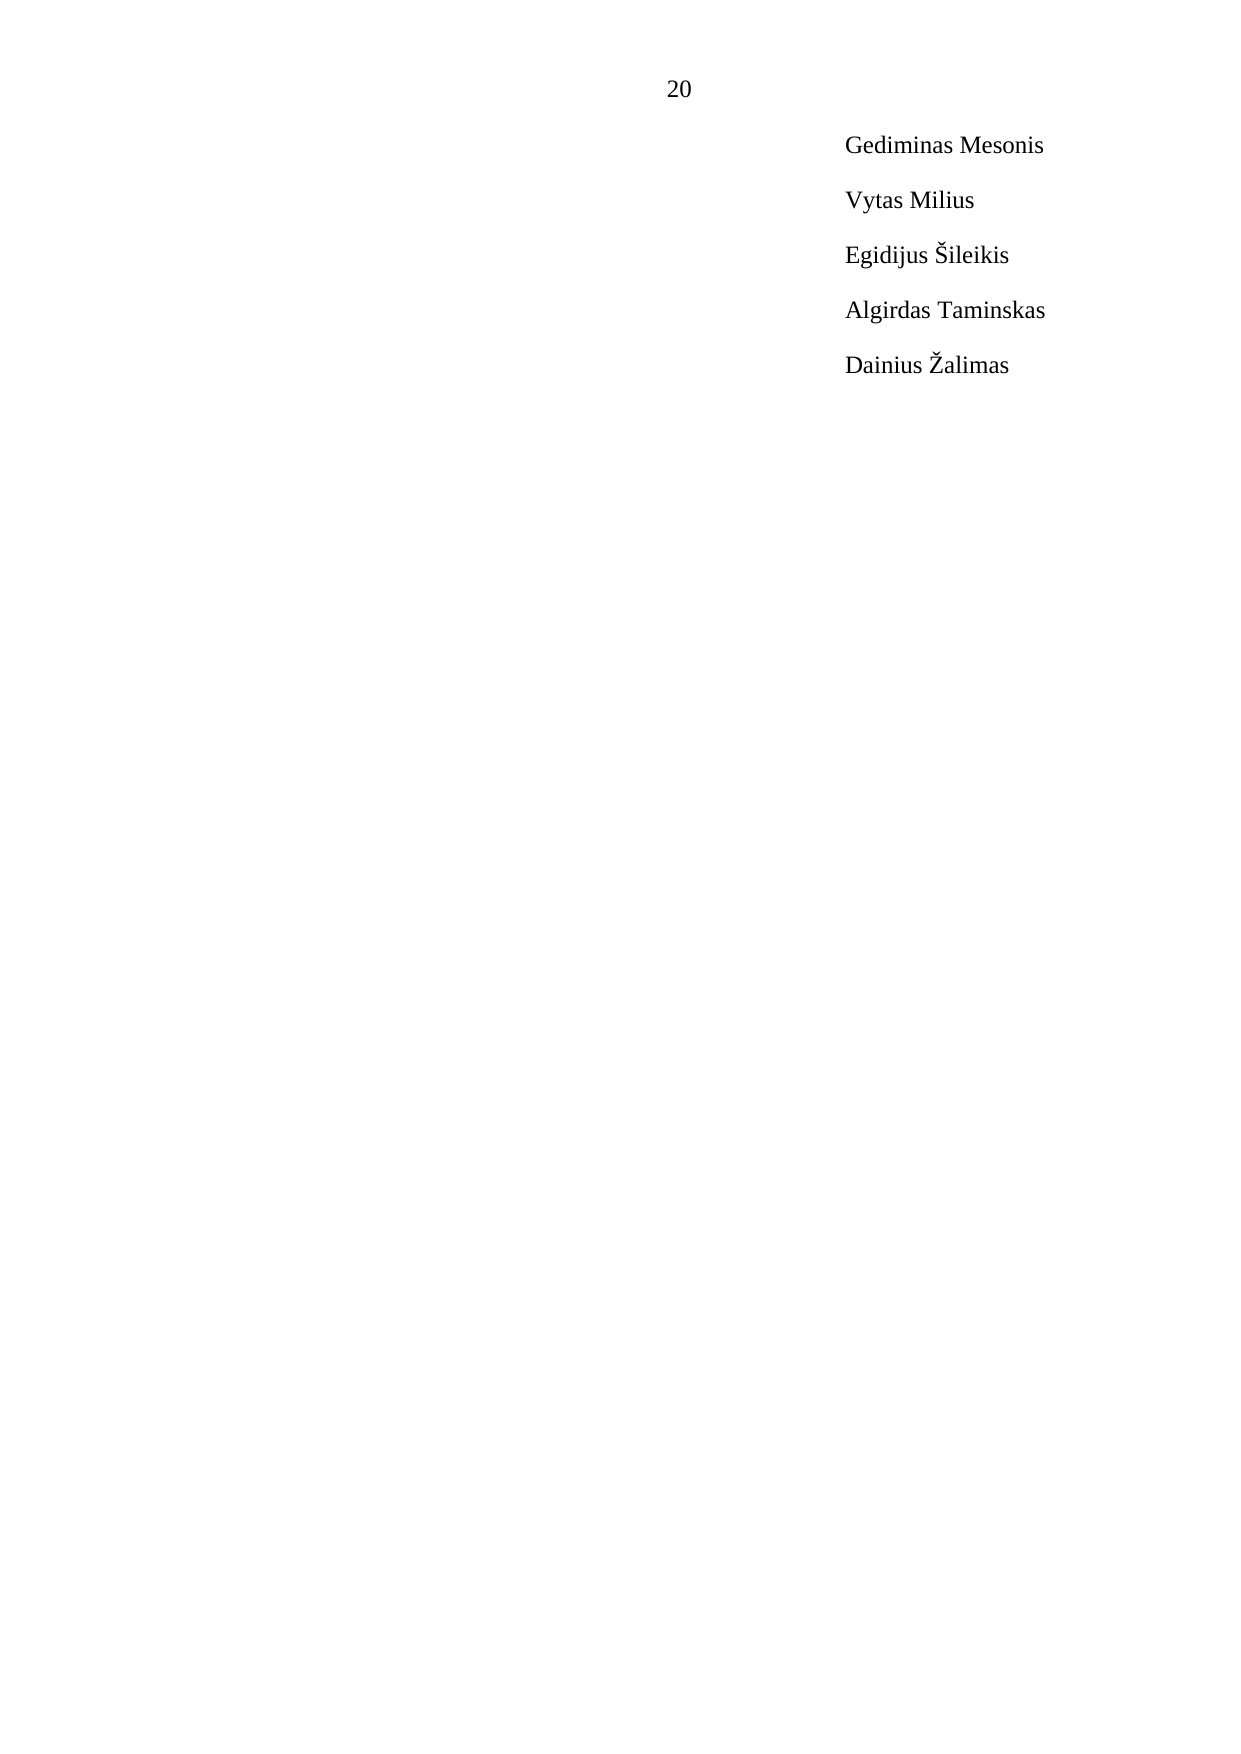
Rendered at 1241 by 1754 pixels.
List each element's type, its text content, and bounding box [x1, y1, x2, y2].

text Dainius Žalimas [177, 351, 1181, 379]
text Vytas Milius [177, 185, 1181, 214]
text Egidijus Šileikis [177, 240, 1181, 269]
text Gediminas Mesonis [177, 130, 1181, 159]
text Algirdas Taminskas [177, 295, 1181, 324]
